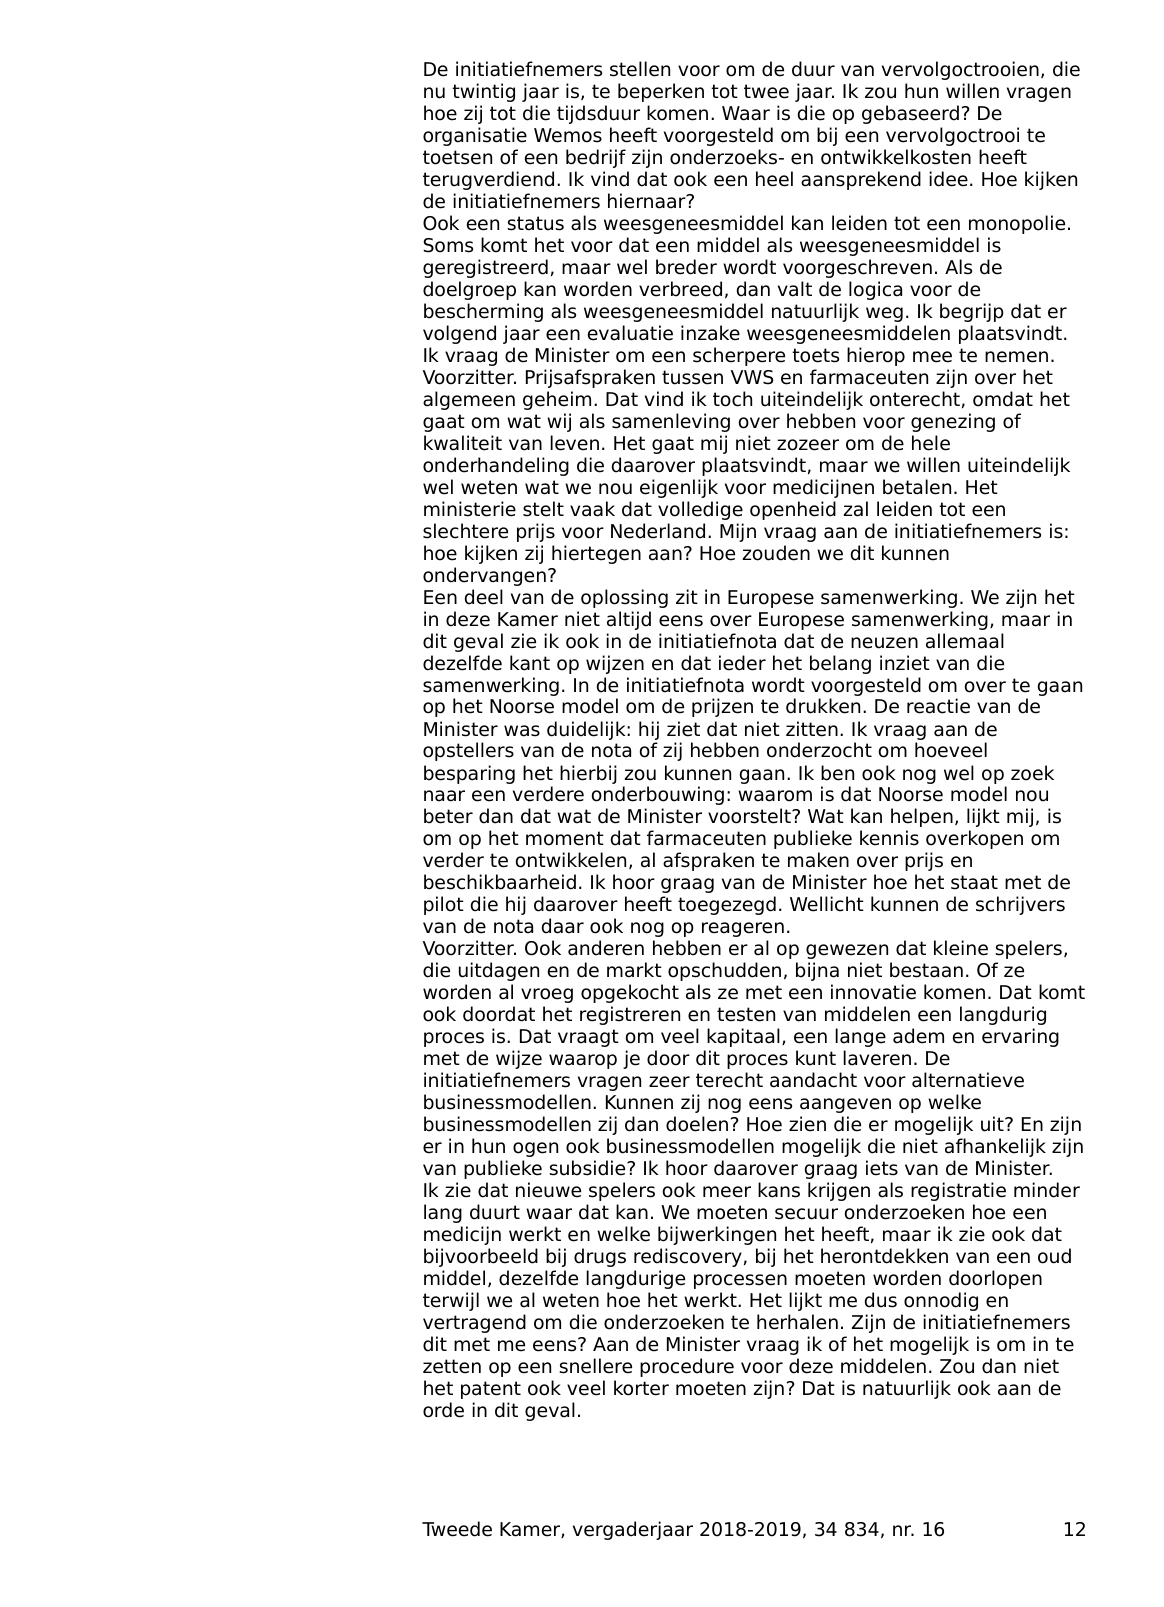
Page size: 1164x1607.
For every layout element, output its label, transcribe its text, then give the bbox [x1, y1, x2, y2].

text Ik zie dat nieuwe spelers ook meer kans krijgen als registratie minder lang duurt waar dat kan. We moeten secuur onderzoeken hoe een medicijn werkt en welke bijwerkingen het heeft, maar ik zie ook dat bijvoorbeeld bij drugs rediscovery, bij het herontdekken van een oud middel, dezelfde langdurige processen moeten worden doorlopen terwijl we al weten hoe het werkt. Het lijkt me dus onnodig en vertragend om die onderzoeken te herhalen. Zijn de initiatiefnemers dit met me eens? Aan de Minister vraag ik of het mogelijk is om in te zetten op een snellere procedure voor deze middelen. Zou dan niet het patent ook veel korter moeten zijn? Dat is natuurlijk ook aan de orde in dit geval. [422, 1180, 1087, 1422]
text De initiatiefnemers stellen voor om de duur van vervolgoctrooien, die nu twintig jaar is, te beperken tot twee jaar. Ik zou hun willen vragen hoe zij tot die tijdsduur komen. Waar is die op gebaseerd? De organisatie Wemos heeft voorgesteld om bij een vervolgoctrooi te toetsen of een bedrijf zijn onderzoeks- en ontwikkelkosten heeft terugverdiend. Ik vind dat ook een heel aansprekend idee. Hoe kijken de initiatiefnemers hiernaar? [422, 59, 1087, 213]
text Ook een status als weesgeneesmiddel kan leiden tot een monopolie. Soms komt het voor dat een middel als weesgeneesmiddel is geregistreerd, maar wel breder wordt voorgeschreven. Als de doelgroep kan worden verbreed, dan valt de logica voor de bescherming als weesgeneesmiddel natuurlijk weg. Ik begrijp dat er volgend jaar een evaluatie inzake weesgeneesmiddelen plaatsvindt. Ik vraag de Minister om een scherpere toets hierop mee te nemen. [422, 213, 1087, 367]
text Een deel van de oplossing zit in Europese samenwerking. We zijn het in deze Kamer niet altijd eens over Europese samenwerking, maar in dit geval zie ik ook in de initiatiefnota dat de neuzen allemaal dezelfde kant op wijzen en dat ieder het belang inziet van die samenwerking. In de initiatiefnota wordt voorgesteld om over te gaan op het Noorse model om de prijzen te drukken. De reactie van de Minister was duidelijk: hij ziet dat niet zitten. Ik vraag aan de opstellers van de nota of zij hebben onderzocht om hoeveel besparing het hierbij zou kunnen gaan. Ik ben ook nog wel op zoek naar een verdere onderbouwing: waarom is dat Noorse model nou beter dan dat wat de Minister voorstelt? Wat kan helpen, lijkt mij, is om op het moment dat farmaceuten publieke kennis overkopen om verder te ontwikkelen, al afspraken te maken over prijs en beschikbaarheid. Ik hoor graag van de Minister hoe het staat met de pilot die hij daarover heeft toegezegd. Wellicht kunnen de schrijvers van de nota daar ook nog op reageren. [422, 587, 1087, 938]
text Voorzitter. Ook anderen hebben er al op gewezen dat kleine spelers, die uitdagen en de markt opschudden, bijna niet bestaan. Of ze worden al vroeg opgekocht als ze met een innovatie komen. Dat komt ook doordat het registreren en testen van middelen een langdurig proces is. Dat vraagt om veel kapitaal, een lange adem en ervaring met de wijze waarop je door dit proces kunt laveren. De initiatiefnemers vragen zeer terecht aandacht voor alternatieve businessmodellen. Kunnen zij nog eens aangeven op welke businessmodellen zij dan doelen? Hoe zien die er mogelijk uit? En zijn er in hun ogen ook businessmodellen mogelijk die niet afhankelijk zijn van publieke subsidie? Ik hoor daarover graag iets van de Minister. [422, 938, 1087, 1180]
text Voorzitter. Prijsafspraken tussen VWS en farmaceuten zijn over het algemeen geheim. Dat vind ik toch uiteindelijk onterecht, omdat het gaat om wat wij als samenleving over hebben voor genezing of kwaliteit van leven. Het gaat mij niet zozeer om de hele onderhandeling die daarover plaatsvindt, maar we willen uiteindelijk wel weten wat we nou eigenlijk voor medicijnen betalen. Het ministerie stelt vaak dat volledige openheid zal leiden tot een slechtere prijs voor Nederland. Mijn vraag aan de initiatiefnemers is: hoe kijken zij hiertegen aan? Hoe zouden we dit kunnen ondervangen? [422, 367, 1087, 587]
